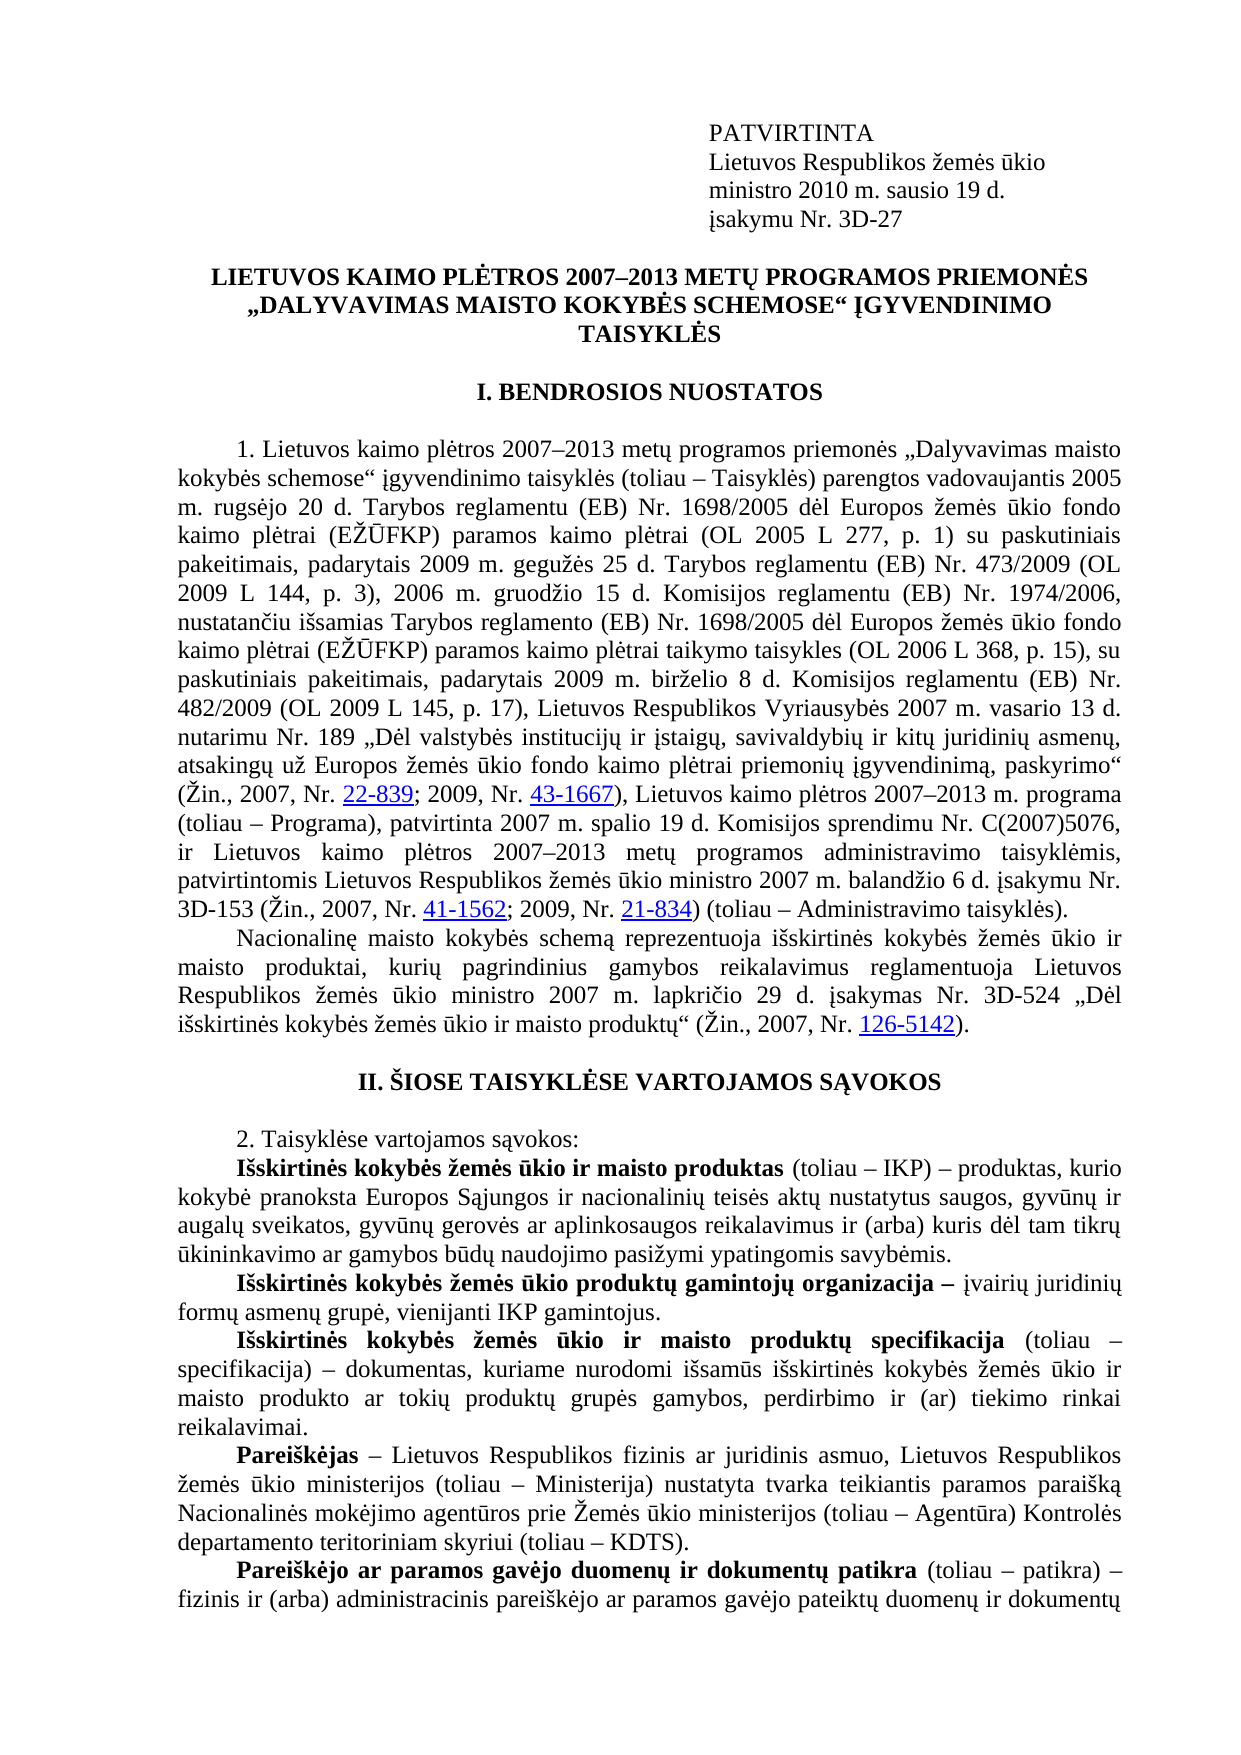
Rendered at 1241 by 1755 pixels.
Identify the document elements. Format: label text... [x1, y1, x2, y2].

text PATVIRTINTA [709, 118, 1122, 147]
text 1. Lietuvos kaimo plėtros 2007–2013 metų programos priemonės „Dalyvavimas maisto kokybės schemose“ įgyvendinimo taisyklės (toliau – Taisyklės) parengtos vadovaujantis 2005 m. rugsėjo 20 d. Tarybos reglamentu (EB) Nr. 1698/2005 dėl Europos žemės ūkio fondo kaimo plėtrai (EŽŪFKP) paramos kaimo plėtrai (OL 2005 L 277, p. 1) su paskutiniais pakeitimais, padarytais 2009 m. gegužės 25 d. Tarybos reglamentu (EB) Nr. 473/2009 (OL 2009 L 144, p. 3), 2006 m. gruodžio 15 d. Komisijos reglamentu (EB) Nr. 1974/2006, nustatančiu išsamias Tarybos reglamento (EB) Nr. 1698/2005 dėl Europos žemės ūkio fondo kaimo plėtrai (EŽŪFKP) paramos kaimo plėtrai taikymo taisykles (OL 2006 L 368, p. 15), su paskutiniais pakeitimais, padarytais 2009 m. birželio 8 d. Komisijos reglamentu (EB) Nr. 482/2009 (OL 2009 L 145, p. 17), Lietuvos Respublikos Vyriausybės 2007 m. vasario 13 d. nutarimu Nr. 189 „Dėl valstybės institucijų ir įstaigų, savivaldybių ir kitų juridinių asmenų, atsakingų už Europos žemės ūkio fondo kaimo plėtrai priemonių įgyvendinimą, paskyrimo“ (Žin., 2007, Nr. 22-839; 2009, Nr. 43-1667), Lietuvos kaimo plėtros 2007–2013 m. programa (toliau – Programa), patvirtinta 2007 m. spalio 19 d. Komisijos sprendimu Nr. C(2007)5076, ir Lietuvos kaimo plėtros 2007–2013 metų programos administravimo taisyklėmis, patvirtintomis Lietuvos Respublikos žemės ūkio ministro 2007 m. balandžio 6 d. įsakymu Nr. 3D-153 (Žin., 2007, Nr. 41-1562; 2009, Nr. 21-834) (toliau – Administravimo taisyklės). [177, 434, 1122, 923]
text II. ŠIOSE TAISYKLĖSE VARTOJAMOS SĄVOKOS [177, 1067, 1122, 1096]
text Išskirtinės kokybės žemės ūkio ir maisto produktas (toliau – IKP) – produktas, kurio kokybė pranoksta Europos Sąjungos ir nacionalinių teisės aktų nustatytus saugos, gyvūnų ir augalų sveikatos, gyvūnų gerovės ar aplinkosaugos reikalavimus ir (arba) kuris dėl tam tikrų ūkininkavimo ar gamybos būdų naudojimo pasižymi ypatingomis savybėmis. [177, 1153, 1122, 1268]
text Pareiškėjo ar paramos gavėjo duomenų ir dokumentų patikra (toliau – patikra) – fizinis ir (arba) administracinis pareiškėjo ar paramos gavėjo pateiktų duomenų ir dokumentų [177, 1556, 1122, 1613]
text Išskirtinės kokybės žemės ūkio ir maisto produktų specifikacija (toliau – specifikacija) – dokumentas, kuriame nurodomi išsamūs išskirtinės kokybės žemės ūkio ir maisto produkto ar tokių produktų grupės gamybos, perdirbimo ir (ar) tiekimo rinkai reikalavimai. [177, 1326, 1122, 1441]
text Nacionalinę maisto kokybės schemą reprezentuoja išskirtinės kokybės žemės ūkio ir maisto produktai, kurių pagrindinius gamybos reikalavimus reglamentuoja Lietuvos Respublikos žemės ūkio ministro 2007 m. lapkričio 29 d. įsakymas Nr. 3D-524 „Dėl išskirtinės kokybės žemės ūkio ir maisto produktų“ (Žin., 2007, Nr. 126-5142). [177, 923, 1122, 1038]
text įsakymu Nr. 3D-27 [177, 204, 1122, 233]
text Pareiškėjas – Lietuvos Respublikos fizinis ar juridinis asmuo, Lietuvos Respublikos žemės ūkio ministerijos (toliau – Ministerija) nustatyta tvarka teikiantis paramos paraišką Nacionalinės mokėjimo agentūros prie žemės ūkio ministerijos (toliau – Agentūra) Kontrolės departamento teritoriniam skyriui (toliau – KDTS). [177, 1441, 1122, 1556]
text Išskirtinės kokybės žemės ūkio produktų gamintojų organizacija – įvairių juridinių formų asmenų grupė, vienijanti IKP gamintojus. [177, 1268, 1122, 1326]
text 2. Taisyklėse vartojamos sąvokos: [177, 1124, 1122, 1153]
text ministro 2010 m. sausio 19 d. [177, 176, 1122, 204]
text Lietuvos Respublikos žemės ūkio [177, 147, 1122, 176]
text I. BENDROSIOS NUOSTATOS [177, 377, 1122, 406]
text LIETUVOS KAIMO PLĖTROS 2007–2013 METŲ PROGRAMOS PRIEMONĖS „dalyvavimas maisto kokybės schemose“ ĮGYVENDINIMO TAISYKLĖS [177, 262, 1122, 348]
